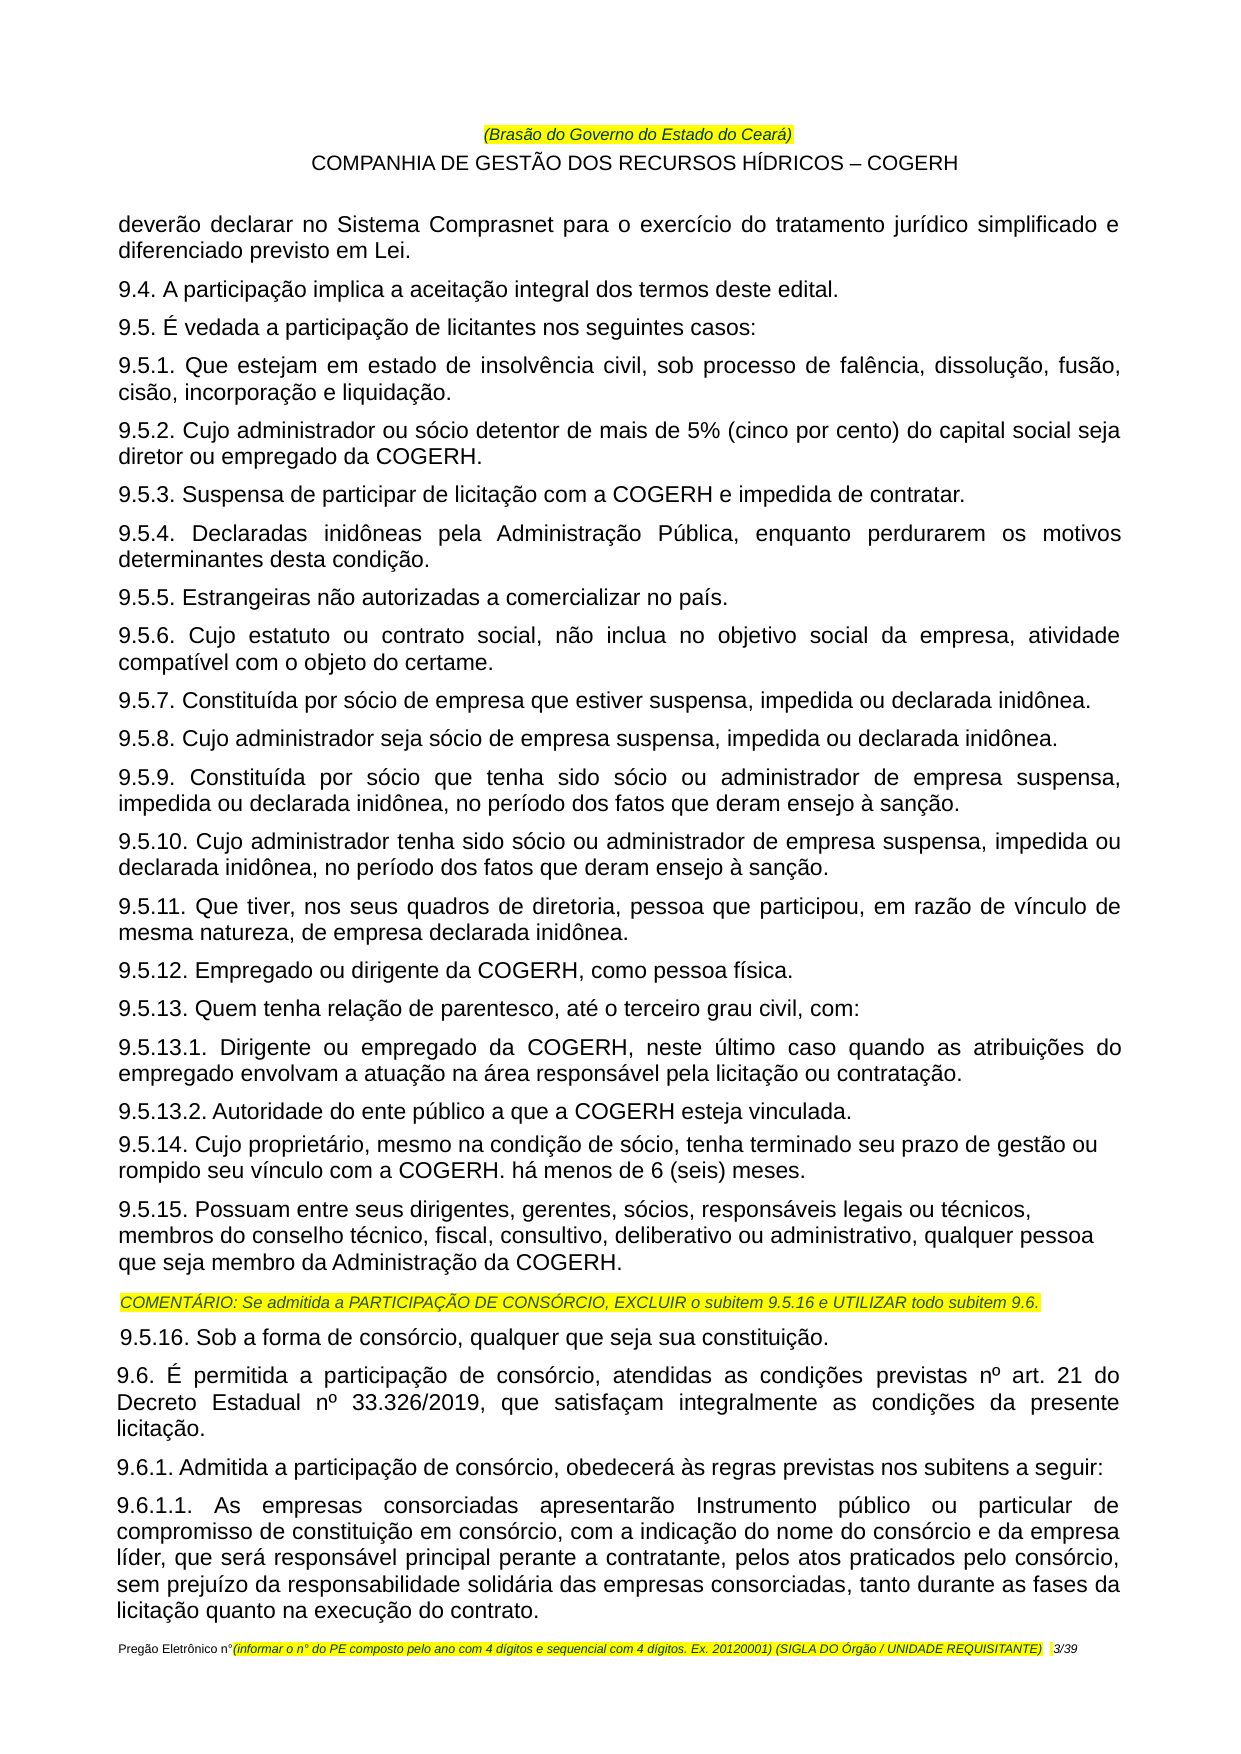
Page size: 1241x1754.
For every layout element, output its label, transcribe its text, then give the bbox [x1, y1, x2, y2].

text 9.5.9. Constituída por sócio que tenha sido sócio ou administrador de empresa suspensa, impedida ou declarada inidônea, no período dos fatos que deram ensejo à sanção. [118, 763, 1122, 816]
text 9.5.6. Cujo estatuto ou contrato social, não inclua no objetivo social da empresa, atividade compatível com o objeto do certame. [118, 622, 1121, 675]
text 9.5.5. Estrangeiras não autorizadas a comercializar no país. [118, 584, 1122, 611]
text 9.5.13. Quem tenha relação de parentesco, até o terceiro grau civil, com: [118, 995, 1122, 1022]
text deverão declarar no Sistema Comprasnet para o exercício do tratamento jurídico simplificado e diferenciado previsto em Lei. [118, 211, 1121, 264]
text 9.5.15. Possuam entre seus dirigentes, gerentes, sócios, responsáveis legais ou técnicos, membros do conselho técnico, fiscal, consultivo, deliberativo ou administrativo, qualquer pessoa que seja membro da Administração da COGERH. [118, 1196, 1122, 1275]
text 9.5.4. Declaradas inidôneas pela Administração Pública, enquanto perdurarem os motivos determinantes desta condição. [118, 519, 1122, 572]
text 9.5.16. Sob a forma de consórcio, qualquer que seja sua constituição. [119, 1324, 1122, 1351]
text 9.4. A participação implica a aceitação integral dos termos deste edital. [118, 276, 1121, 302]
text 9.6. É permitida a participação de consórcio, atendidas as condições previstas nº art. 21 do Decreto Estadual nº 33.326/2019, que satisfaçam integralmente as condições da presente licitação. [116, 1362, 1120, 1442]
text COMENTÁRIO: Se admitida a PARTICIPAÇÃO DE CONSÓRCIO, EXCLUIR o subitem 9.5.16 e UTILIZAR todo subitem 9.6. [120, 1293, 1122, 1312]
text 9.6.1. Admitida a participação de consórcio, obedecerá às regras previstas nos subitens a seguir: [116, 1453, 1120, 1480]
text 9.5.11. Que tiver, nos seus quadros de diretoria, pessoa que participou, em razão de vínculo de mesma natureza, de empresa declarada inidônea. [118, 893, 1122, 945]
text 9.5.13.1. Dirigente ou empregado da COGERH, neste último caso quando as atribuições do empregado envolvam a atuação na área responsável pela licitação ou contratação. [118, 1034, 1122, 1086]
text 9.5.2. Cujo administrador ou sócio detentor de mais de 5% (cinco por cento) do capital social seja diretor ou empregado da COGERH. [118, 417, 1122, 469]
text 9.5.1. Que estejam em estado de insolvência civil, sob processo de falência, dissolução, fusão, cisão, incorporação e liquidação. [118, 352, 1122, 405]
text 9.5.13.2. Autoridade do ente público a que a COGERH esteja vinculada. [118, 1098, 1122, 1124]
text 9.5.10. Cujo administrador tenha sido sócio ou administrador de empresa suspensa, impedida ou declarada inidônea, no período dos fatos que deram ensejo à sanção. [118, 828, 1122, 881]
text 9.5.14. Cujo proprietário, mesmo na condição de sócio, tenha terminado seu prazo de gestão ou rompido seu vínculo com a COGERH. há menos de 6 (seis) meses. [118, 1131, 1122, 1183]
text 9.5.8. Cujo administrador seja sócio de empresa suspensa, impedida ou declarada inidônea. [118, 725, 1122, 752]
text 9.5. É vedada a participação de licitantes nos seguintes casos: [118, 314, 1121, 340]
text 9.5.12. Empregado ou dirigente da COGERH, como pessoa física. [118, 957, 1122, 983]
text 9.6.1.1. As empresas consorciadas apresentarão Instrumento público ou particular de compromisso de constituição em consórcio, com a indicação do nome do consórcio e da empresa líder, que será responsável principal perante a contratante, pelos atos praticados pelo consórcio, sem prejuízo da responsabilidade solidária das empresas consorciadas, tanto durante as fases da licitação quanto na execução do contrato. [116, 1492, 1120, 1623]
text 9.5.3. Suspensa de participar de licitação com a COGERH e impedida de contratar. [118, 481, 1122, 508]
text 9.5.7. Constituída por sócio de empresa que estiver suspensa, impedida ou declarada inidônea. [118, 687, 1122, 713]
